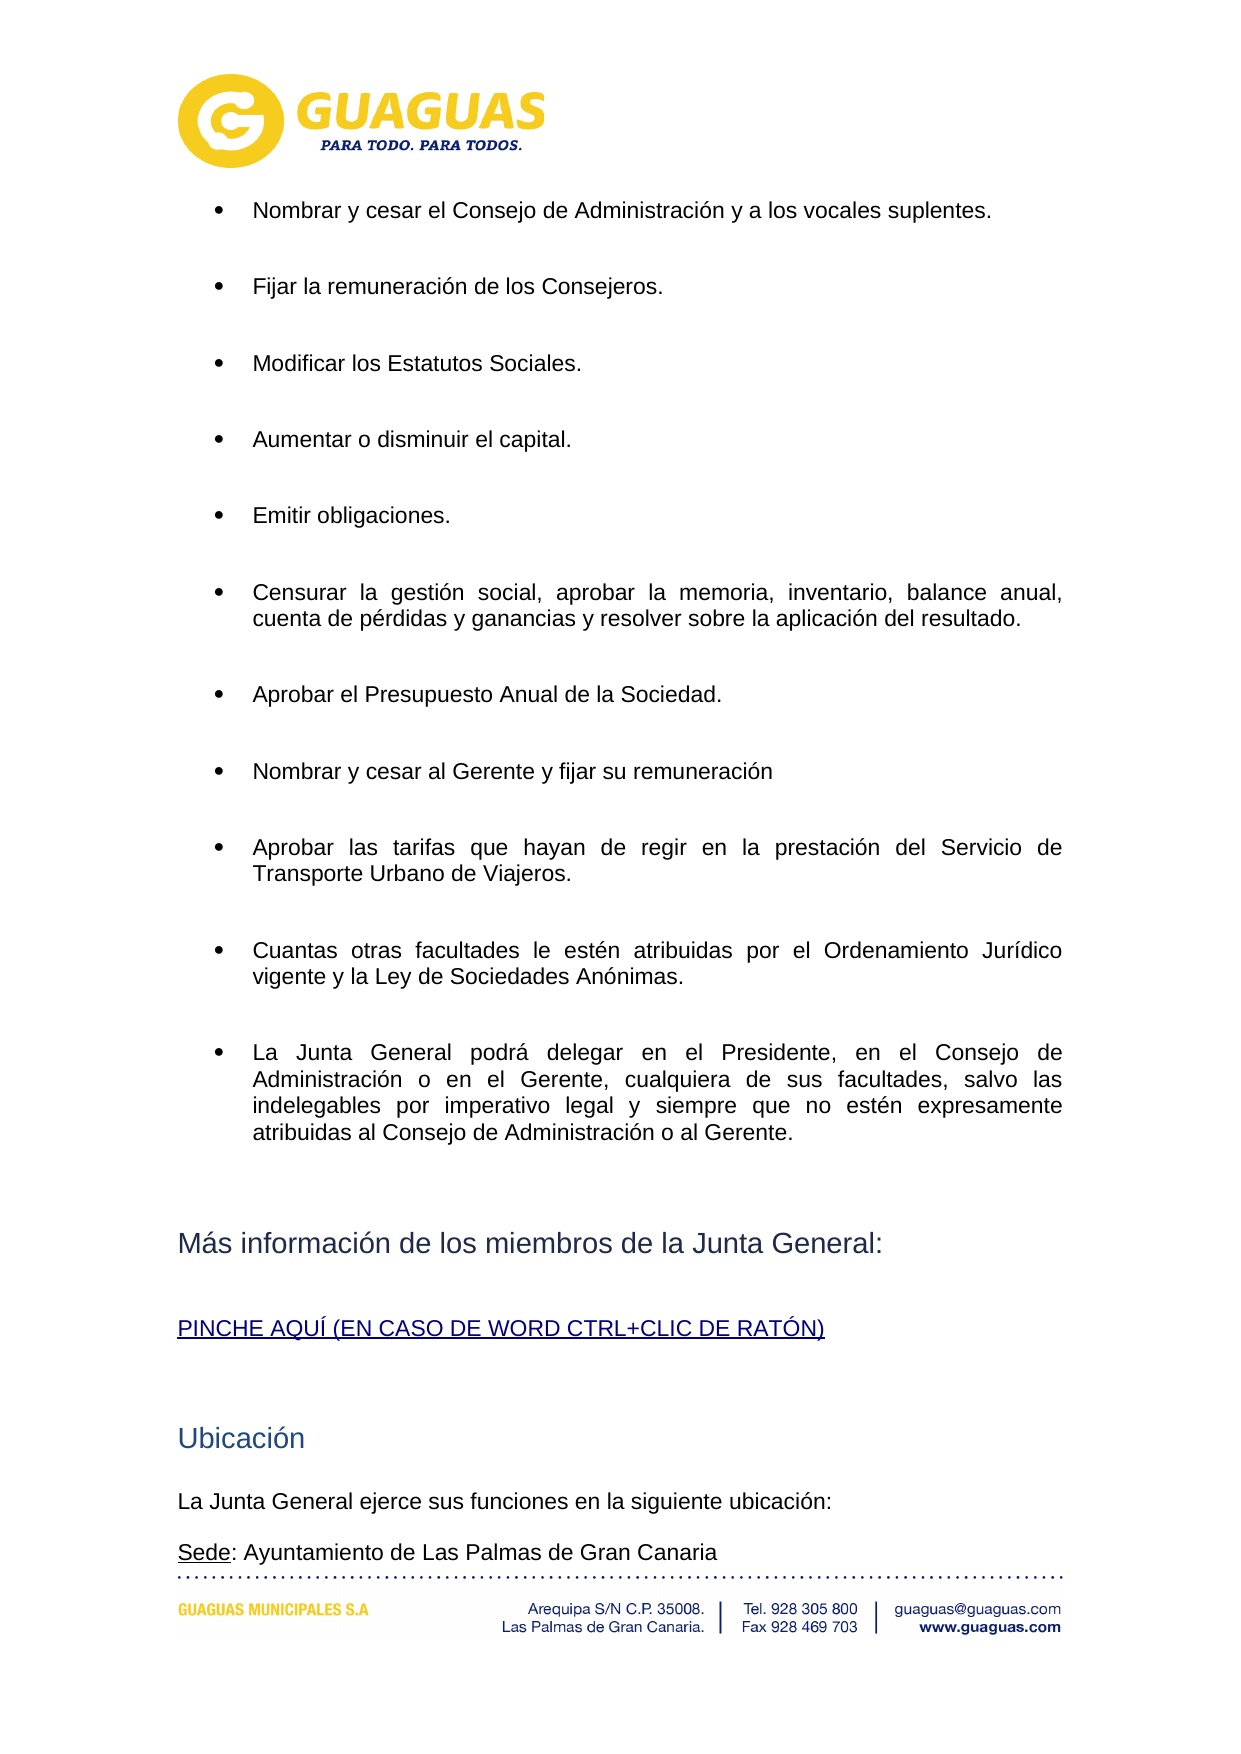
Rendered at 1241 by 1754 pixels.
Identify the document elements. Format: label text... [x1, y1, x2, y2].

text La Junta General ejerce sus funciones en la siguiente ubicación: [177, 1488, 1063, 1514]
list Emitir obligaciones. [215, 502, 1063, 528]
list Aumentar o disminuir el capital. [215, 426, 1063, 452]
list Fijar la remuneración de los Consejeros. [215, 273, 1063, 299]
text Ubicación [177, 1421, 1063, 1454]
list Nombrar y cesar al Gerente y fijar su remuneración [215, 758, 1063, 784]
list Nombrar y cesar el Consejo de Administración y a los vocales suplentes. [215, 197, 1063, 223]
text Sede: Ayuntamiento de Las Palmas de Gran Canaria [177, 1539, 1063, 1565]
text Más información de los miembros de la Junta General: [177, 1226, 1063, 1259]
list Aprobar el Presupuesto Anual de la Sociedad. [215, 681, 1063, 708]
list Aprobar las tarifas que hayan de regir en la prestación del Servicio de Transporte Urbano de Viajeros. [215, 834, 1063, 887]
list La Junta General podrá delegar en el Presidente, en el Consejo de Administración o en el Gerente, cualquiera de sus facultades, salvo las indelegables por imperativo legal y siempre que no estén expresamente atribuidas al Consejo de Administración o al Gerente. [215, 1039, 1063, 1145]
list Censurar la gestión social, aprobar la memoria, inventario, balance anual, cuenta de pérdidas y ganancias y resolver sobre la aplicación del resultado. [215, 578, 1063, 631]
list Modificar los Estatutos Sociales. [215, 349, 1063, 376]
text PINCHE AQUÍ (EN CASO DE WORD CTRL+CLIC DE RATÓN) [177, 1314, 1063, 1341]
list Cuantas otras facultades le estén atribuidas por el Ordenamiento Jurídico vigente y la Ley de Sociedades Anónimas. [215, 937, 1063, 989]
